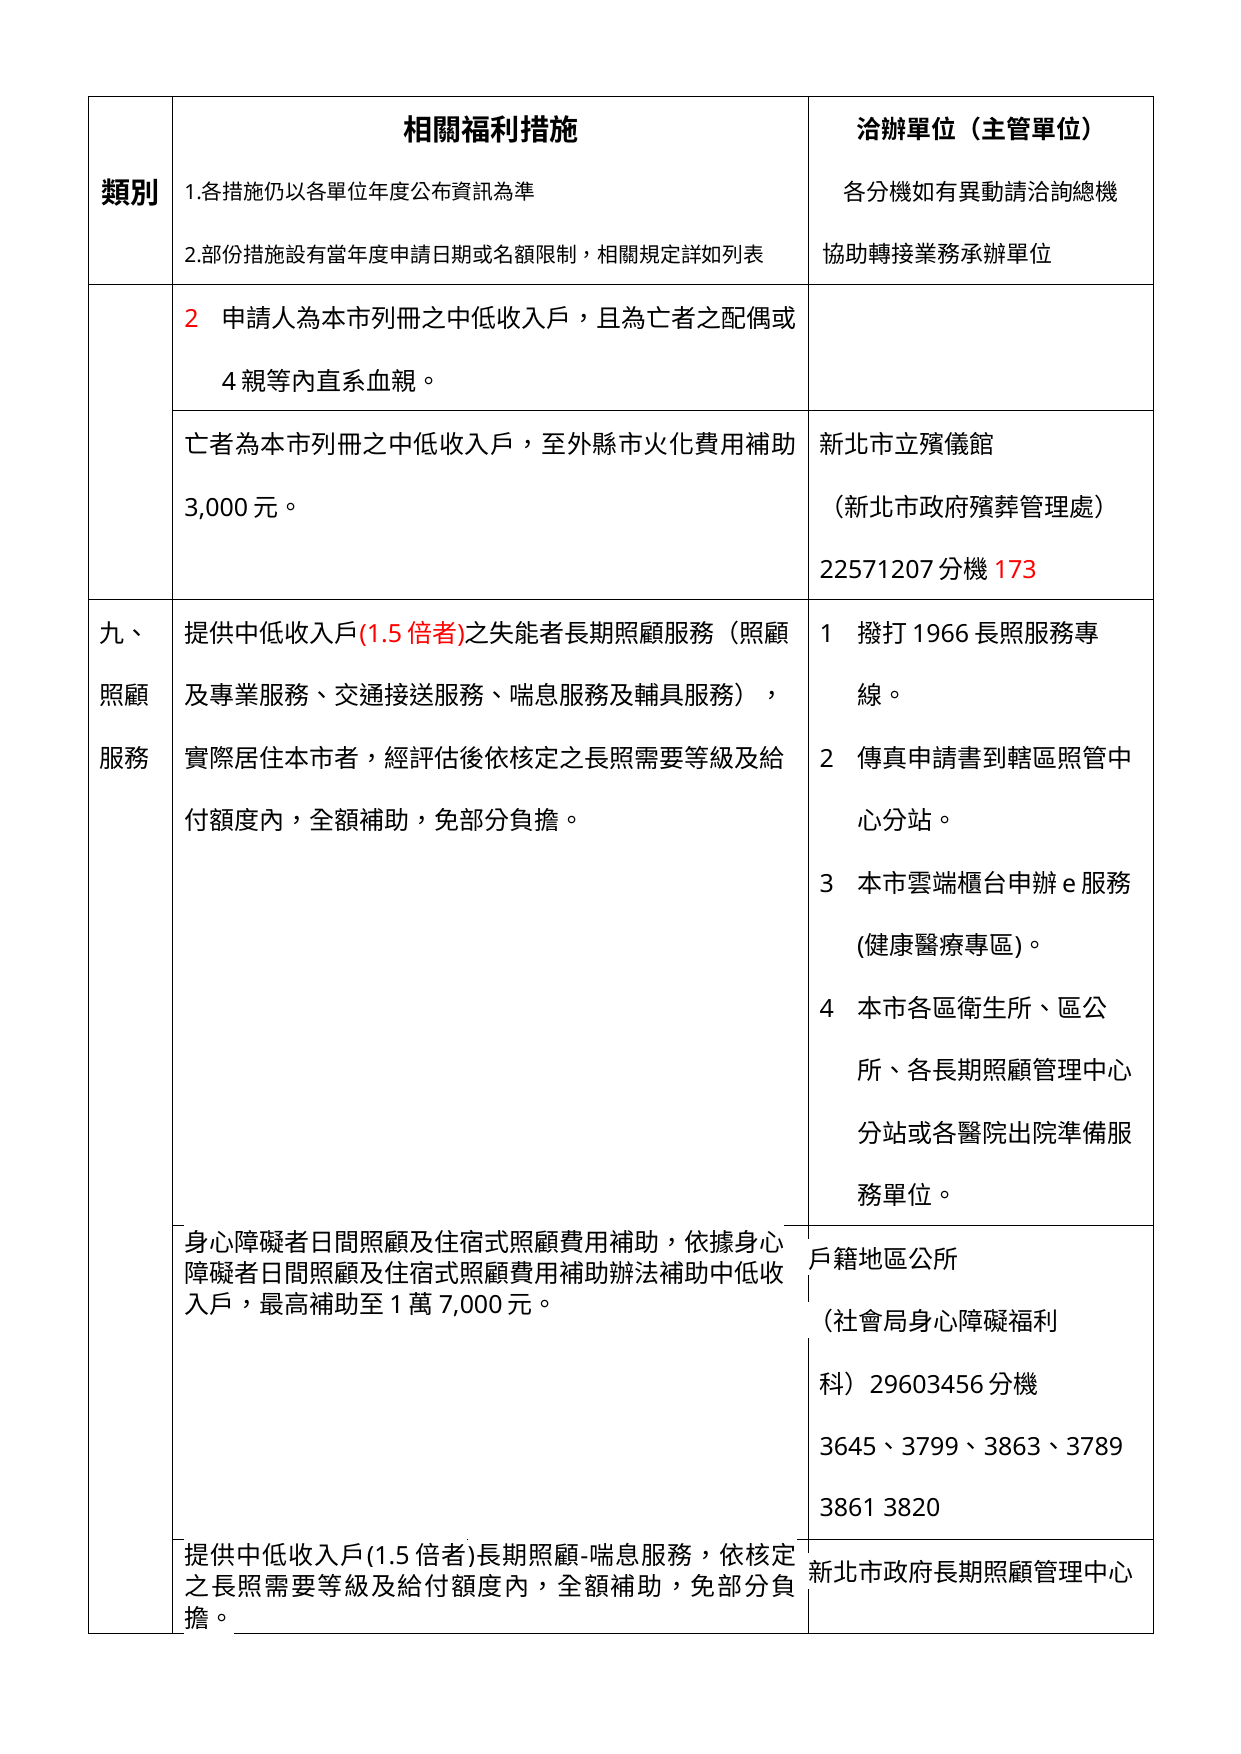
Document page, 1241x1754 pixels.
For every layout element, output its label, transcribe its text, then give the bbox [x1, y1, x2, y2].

table_cell 新北市政府長期照顧管理中心 [809, 1540, 1153, 1633]
table_cell 戶籍地區公所 （社會局身心障礙福利科）29603456分機3645、3799、3863、3789 3861 3820 [809, 1226, 1153, 1538]
table_header 相關福利措施 1.各措施仍以各單位年度公布資訊為準 2.部份措施設有當年度申請日期或名額限制，相關規定詳如列表 [173, 97, 808, 284]
table_cell 有下列情形之一者，使用本市公立納骨塔個人櫃位減收1萬元： 亡者為本市列冊之中低收入戶。 申請人為本市列冊之中低收入戶，且為亡者之配偶或4親等內直系血親。 [173, 285, 808, 410]
table_cell 新北市立殯儀館 （新北市政府殯葬管理處） 22571207分機173 [809, 411, 1153, 599]
table_cell 身心障礙者日間照顧及住宿式照顧費用補助，依據身心障礙者日間照顧及住宿式照顧費用補助辦法補助中低收入戶，最高補助至1萬7,000元。 [173, 1226, 808, 1538]
table_header 類別 [89, 97, 172, 284]
table_cell 提供中低收入戶(1.5倍者)之失能者長期照顧服務（照顧及專業服務、交通接送服務、喘息服務及輔具服務），實際居住本市者，經評估後依核定之長照需要等級及給付額度內，全額補助，免部分負擔。 [173, 600, 808, 1225]
table_cell [809, 285, 1153, 410]
table_header 洽辦單位（主管單位） 各分機如有異動請洽詢總機 協助轉接業務承辦單位 [809, 97, 1153, 284]
table_cell 九、 照顧服務 [89, 600, 172, 1633]
table_cell 提供中低收入戶(1.5倍者)長期照顧-喘息服務，依核定之長照需要等級及給付額度內，全額補助，免部分負擔。 [173, 1540, 808, 1633]
table_cell 撥打1966長照服務專線。 傳真申請書到轄區照管中心分站。 本市雲端櫃台申辦e服務(健康醫療專區)。 本市各區衛生所、區公所、各長期照顧管理中心分站或各醫院出院準備服務單位。 [809, 600, 1153, 1225]
table_cell 亡者為本市列冊之中低收入戶，至外縣市火化費用補助3,000元。 [173, 411, 808, 599]
